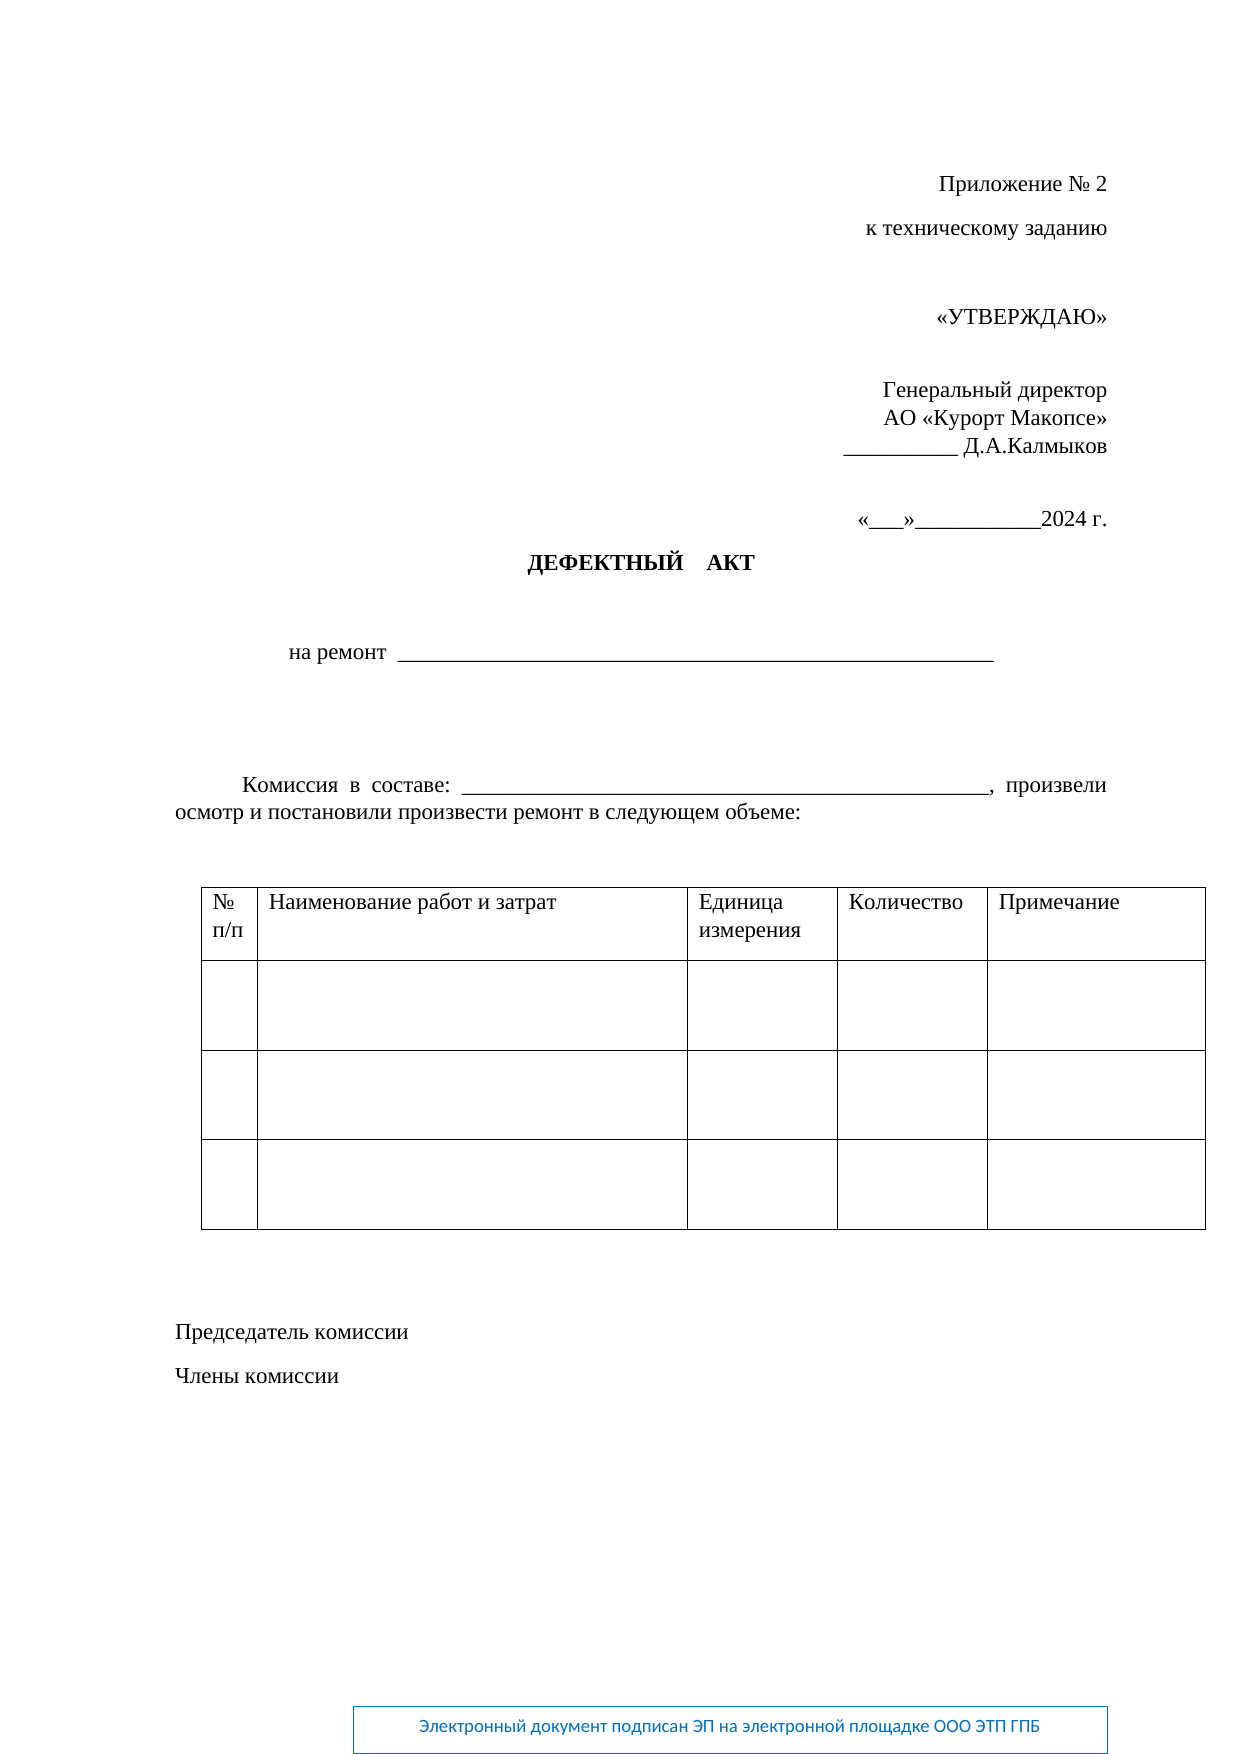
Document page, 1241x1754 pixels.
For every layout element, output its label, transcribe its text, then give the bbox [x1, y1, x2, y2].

table_cell [838, 1140, 987, 1229]
table_cell [838, 961, 987, 1049]
text Члены комиссии [175, 1362, 1107, 1389]
text ДЕФЕКТНЫЙ АКТ [175, 549, 1107, 576]
table_header Наименование работ и затрат [258, 888, 687, 960]
table_cell [202, 961, 257, 1049]
table_header Количество [838, 888, 987, 960]
text «УТВЕРЖДАЮ» [81, 303, 1107, 329]
text на ремонт ____________________________________________________ [175, 638, 1107, 664]
table_header Примечание [988, 888, 1205, 960]
table_cell [258, 1051, 687, 1139]
text Генеральный директор АО «Курорт Макопсе» __________ Д.А.Калмыков [81, 347, 1107, 458]
table_cell [838, 1051, 987, 1139]
table_cell [258, 961, 687, 1049]
table_cell [988, 1051, 1205, 1139]
table_cell [688, 1140, 837, 1229]
table_cell [202, 1051, 257, 1139]
table_cell [688, 1051, 837, 1139]
table_header № п/п [202, 888, 257, 960]
table_cell [688, 961, 837, 1049]
text Приложение № 2 [81, 170, 1107, 196]
text Комиссия в составе: ______________________________________________, произвели осмотр и постановили произвести ремонт в следующем объеме: [175, 771, 1107, 825]
table_header Единица измерения [688, 888, 837, 960]
table_cell [258, 1140, 687, 1229]
table_cell [988, 961, 1205, 1049]
text «___»___________2024 г. [175, 476, 1107, 532]
text Председатель комиссии [175, 1318, 1107, 1344]
table_cell [202, 1140, 257, 1229]
text к техническому заданию [81, 214, 1107, 240]
table_cell [988, 1140, 1205, 1229]
